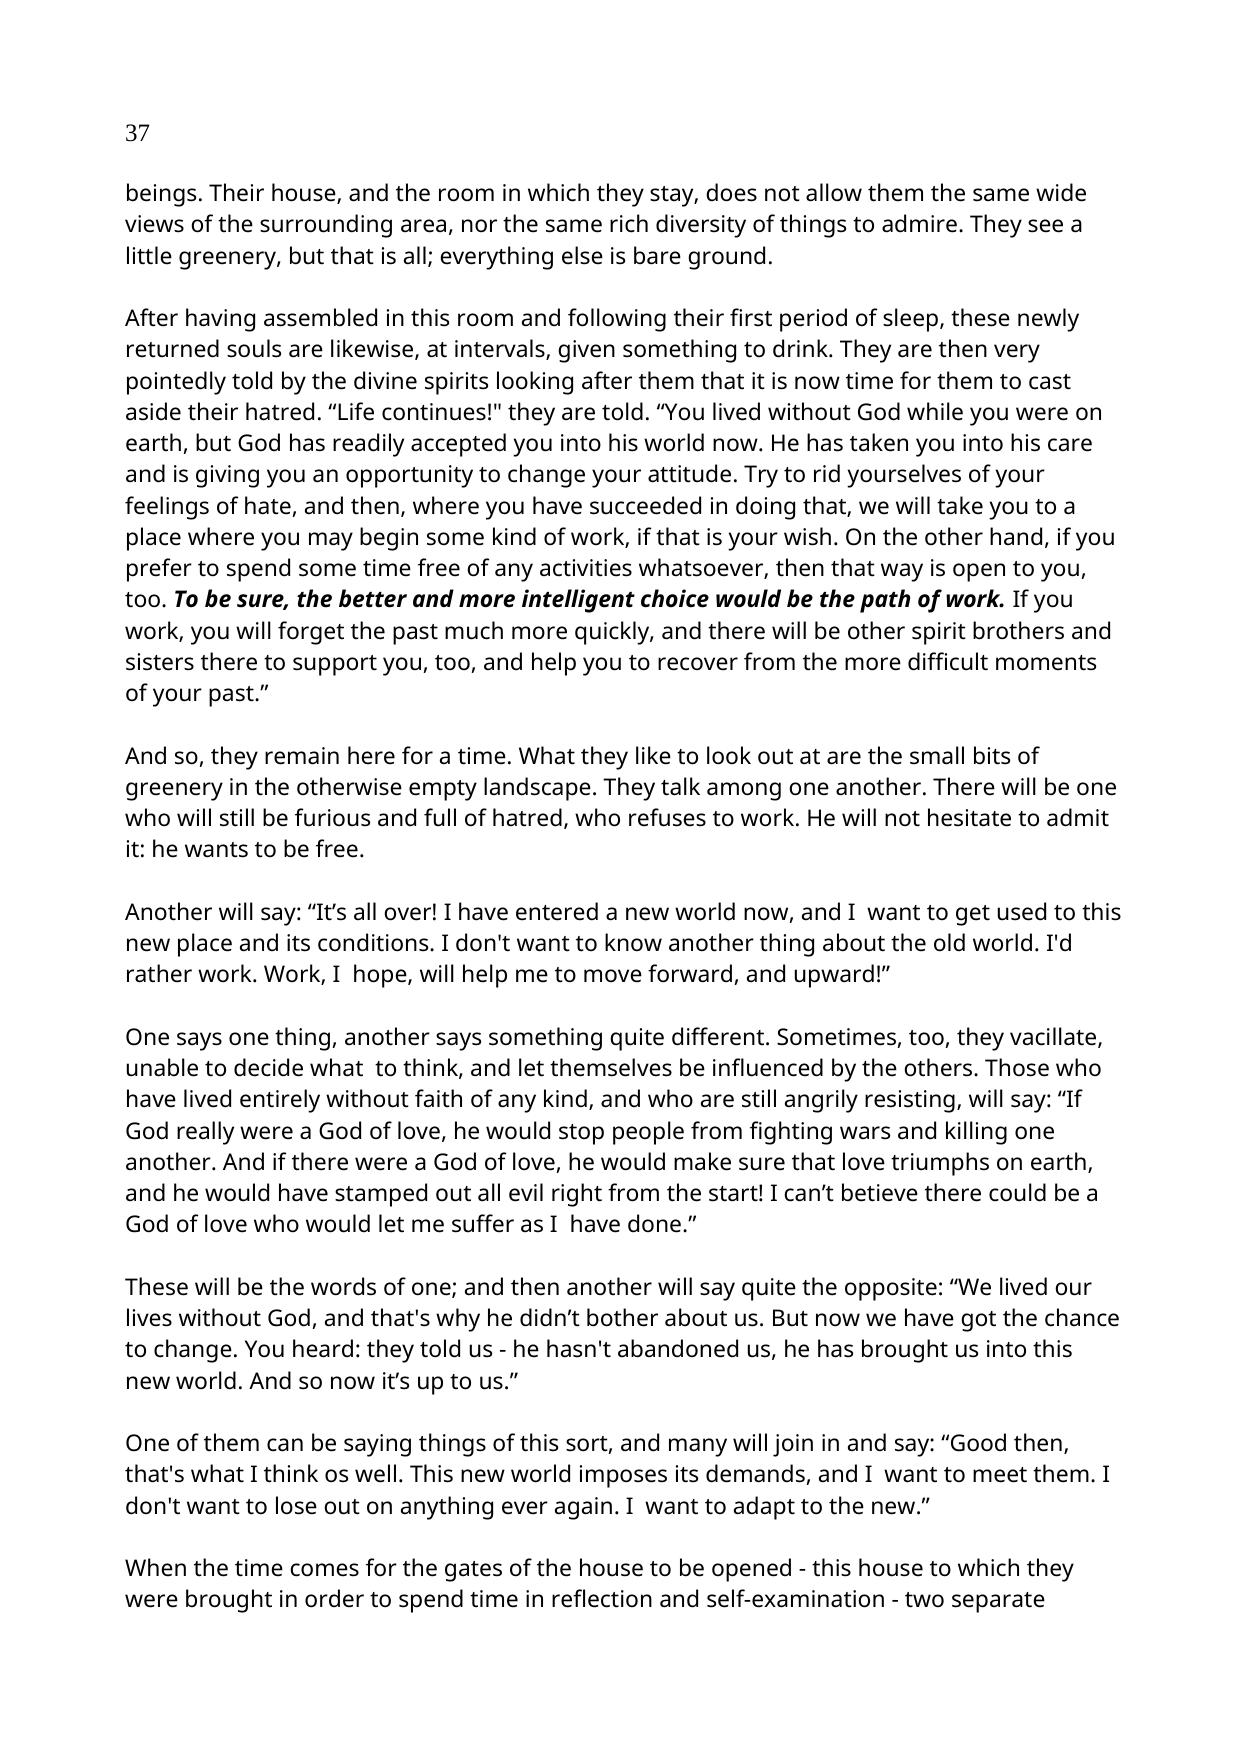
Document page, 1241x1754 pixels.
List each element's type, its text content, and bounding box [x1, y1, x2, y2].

text After having assembled in this room and following their first period of sleep, these newly returned souls are likewise, at intervals, given something to drink. They are then very pointedly told by the divine spirits looking after them that it is now time for them to cast aside their hatred. “Life continues!" they are told. “You lived without God while you were on earth, but God has readily accepted you into his world now. He has taken you into his care and is giving you an opportunity to change your attitude. Try to rid yourselves of your feelings of hate, and then, where you have succeeded in doing that, we will take you to a place where you may begin some kind of work, if that is your wish. On the other hand, if you prefer to spend some time free of any activities whatsoever, then that way is open to you, too. To be sure, the better and more intelligent choice would be the path of work. If you work, you will forget the past much more quickly, and there will be other spirit brothers and sisters there to support you, too, and help you to recover from the more difficult moments of your past.” [125, 302, 1123, 708]
text One of them can be saying things of this sort, and many will join in and say: “Good then, that's what I think os well. This new world imposes its demands, and I want to meet them. I don't want to lose out on anything ever again. I want to adapt to the new.” [125, 1427, 1123, 1521]
text And so, they remain here for a time. What they like to look out at are the small bits of greenery in the otherwise empty landscape. They talk among one another. There will be one who will still be furious and full of hatred, who refuses to work. He will not hesitate to admit it: he wants to be free. [125, 739, 1123, 864]
text One says one thing, another says something quite different. Sometimes, too, they vacillate, unable to decide what to think, and let themselves be influenced by the others. Those who have lived entirely without faith of any kind, and who are still angrily resisting, will say: “If God really were a God of love, he would stop people from fighting wars and killing one another. And if there were a God of love, he would make sure that love triumphs on earth, and he would have stamped out all evil right from the start! I can’t betieve there could be a God of love who would let me suffer as I have done.” [125, 1021, 1123, 1239]
text Another will say: “It’s all over! I have entered a new world now, and I want to get used to this new place and its conditions. I don't want to know another thing about the old world. I'd rather work. Work, I hope, will help me to move forward, and upward!” [125, 896, 1123, 989]
text beings. Their house, and the room in which they stay, does not allow them the same wide views of the surrounding area, nor the same rich diversity of things to admire. They see a little greenery, but that is all; everything else is bare ground. [125, 177, 1123, 271]
text When the time comes for the gates of the house to be opened - this house to which they were brought in order to spend time in reflection and self-examination - two separate [125, 1552, 1123, 1614]
text These will be the words of one; and then another will say quite the opposite: “We lived our lives without God, and that's why he didn’t bother about us. But now we have got the chance to change. You heard: they told us - he hasn't abandoned us, he has brought us into this new world. And so now it’s up to us.” [125, 1271, 1123, 1396]
